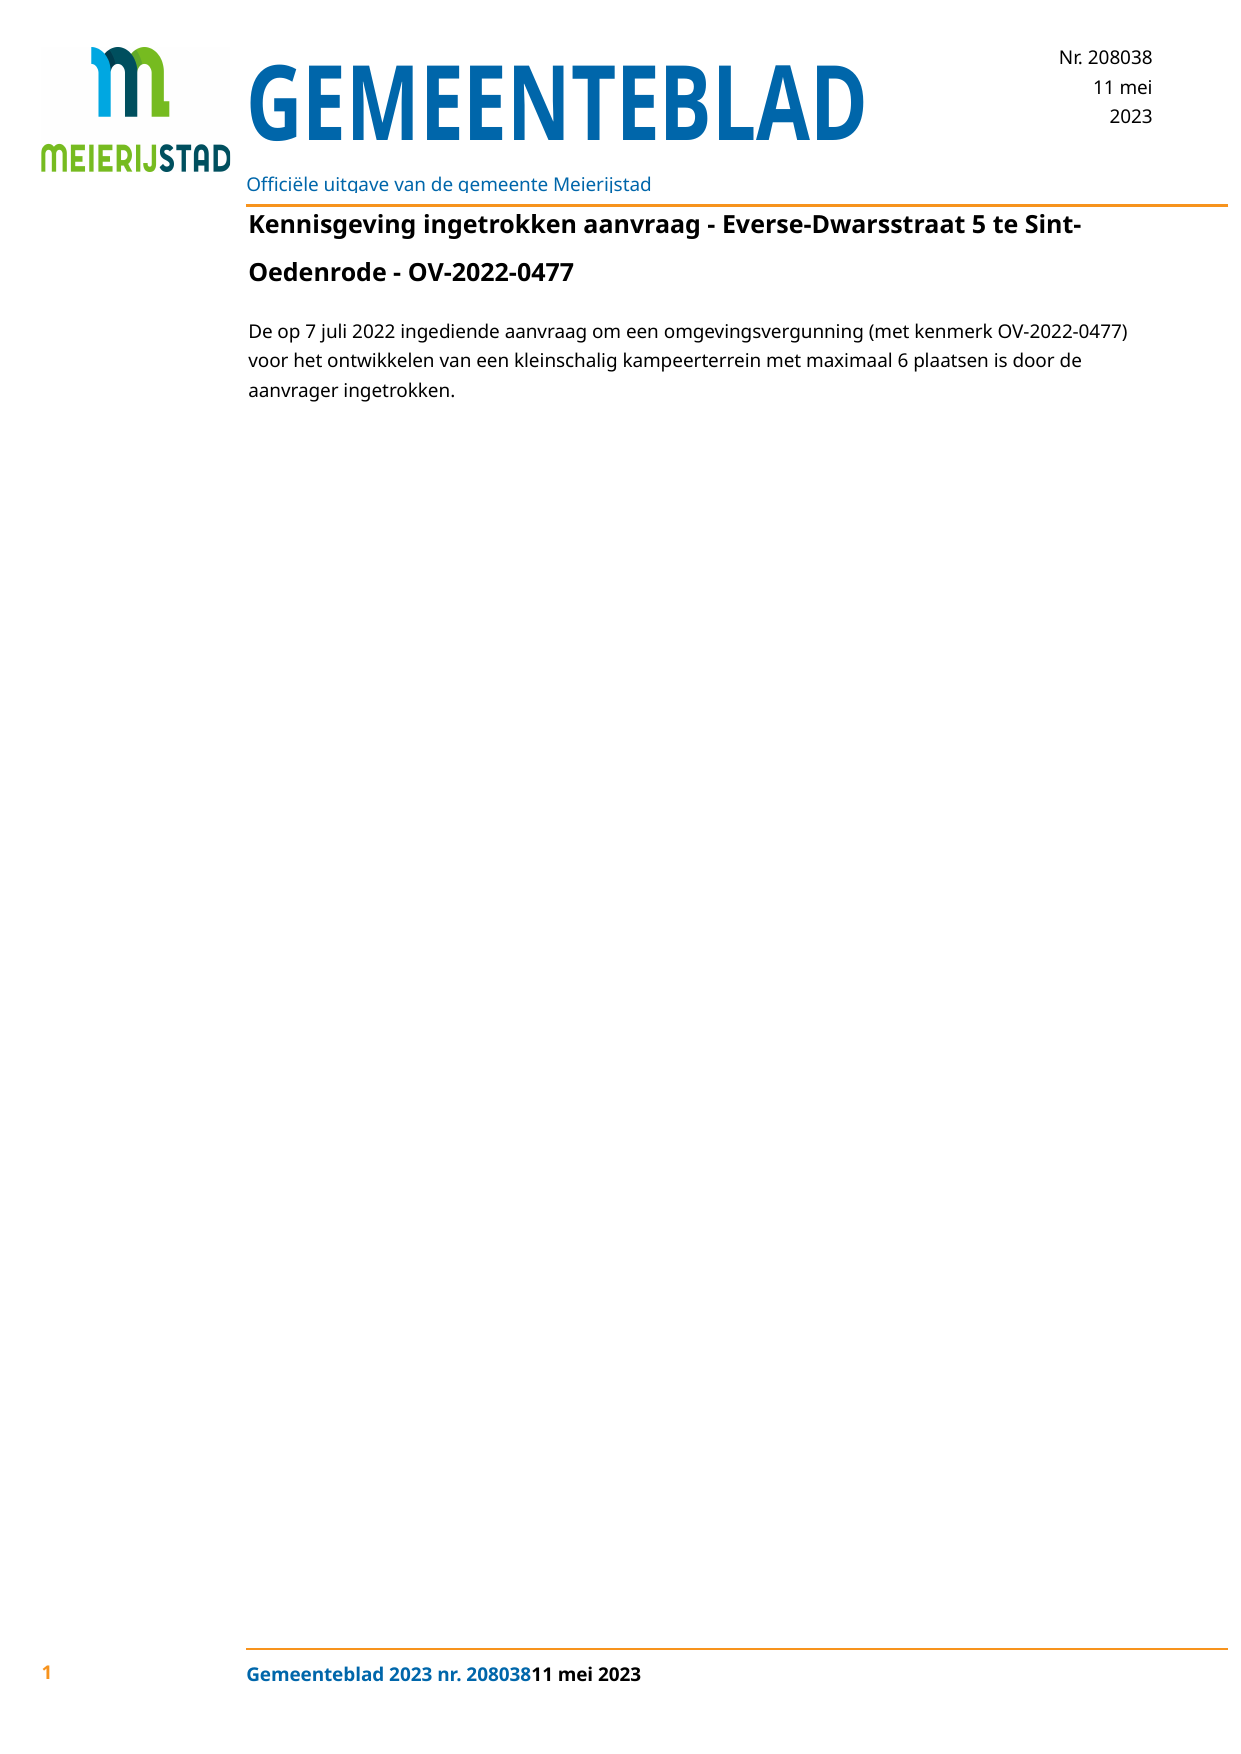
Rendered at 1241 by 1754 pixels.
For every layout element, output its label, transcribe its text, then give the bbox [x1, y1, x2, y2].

text De op 7 juli 2022 ingediende aanvraag om een omgevingsvergunning (met kenmerk OV-2022-0477) voor het ontwikkelen van een kleinschalig kampeerterrein met maximaal 6 plaatsen is door de aanvrager ingetrokken. [248, 318, 1152, 403]
picture [41, 47, 231, 172]
text Kennisgeving ingetrokken aanvraag - Everse-Dwarsstraat 5 te Sint-Oedenrode - OV-2022-0477 [248, 207, 1152, 288]
